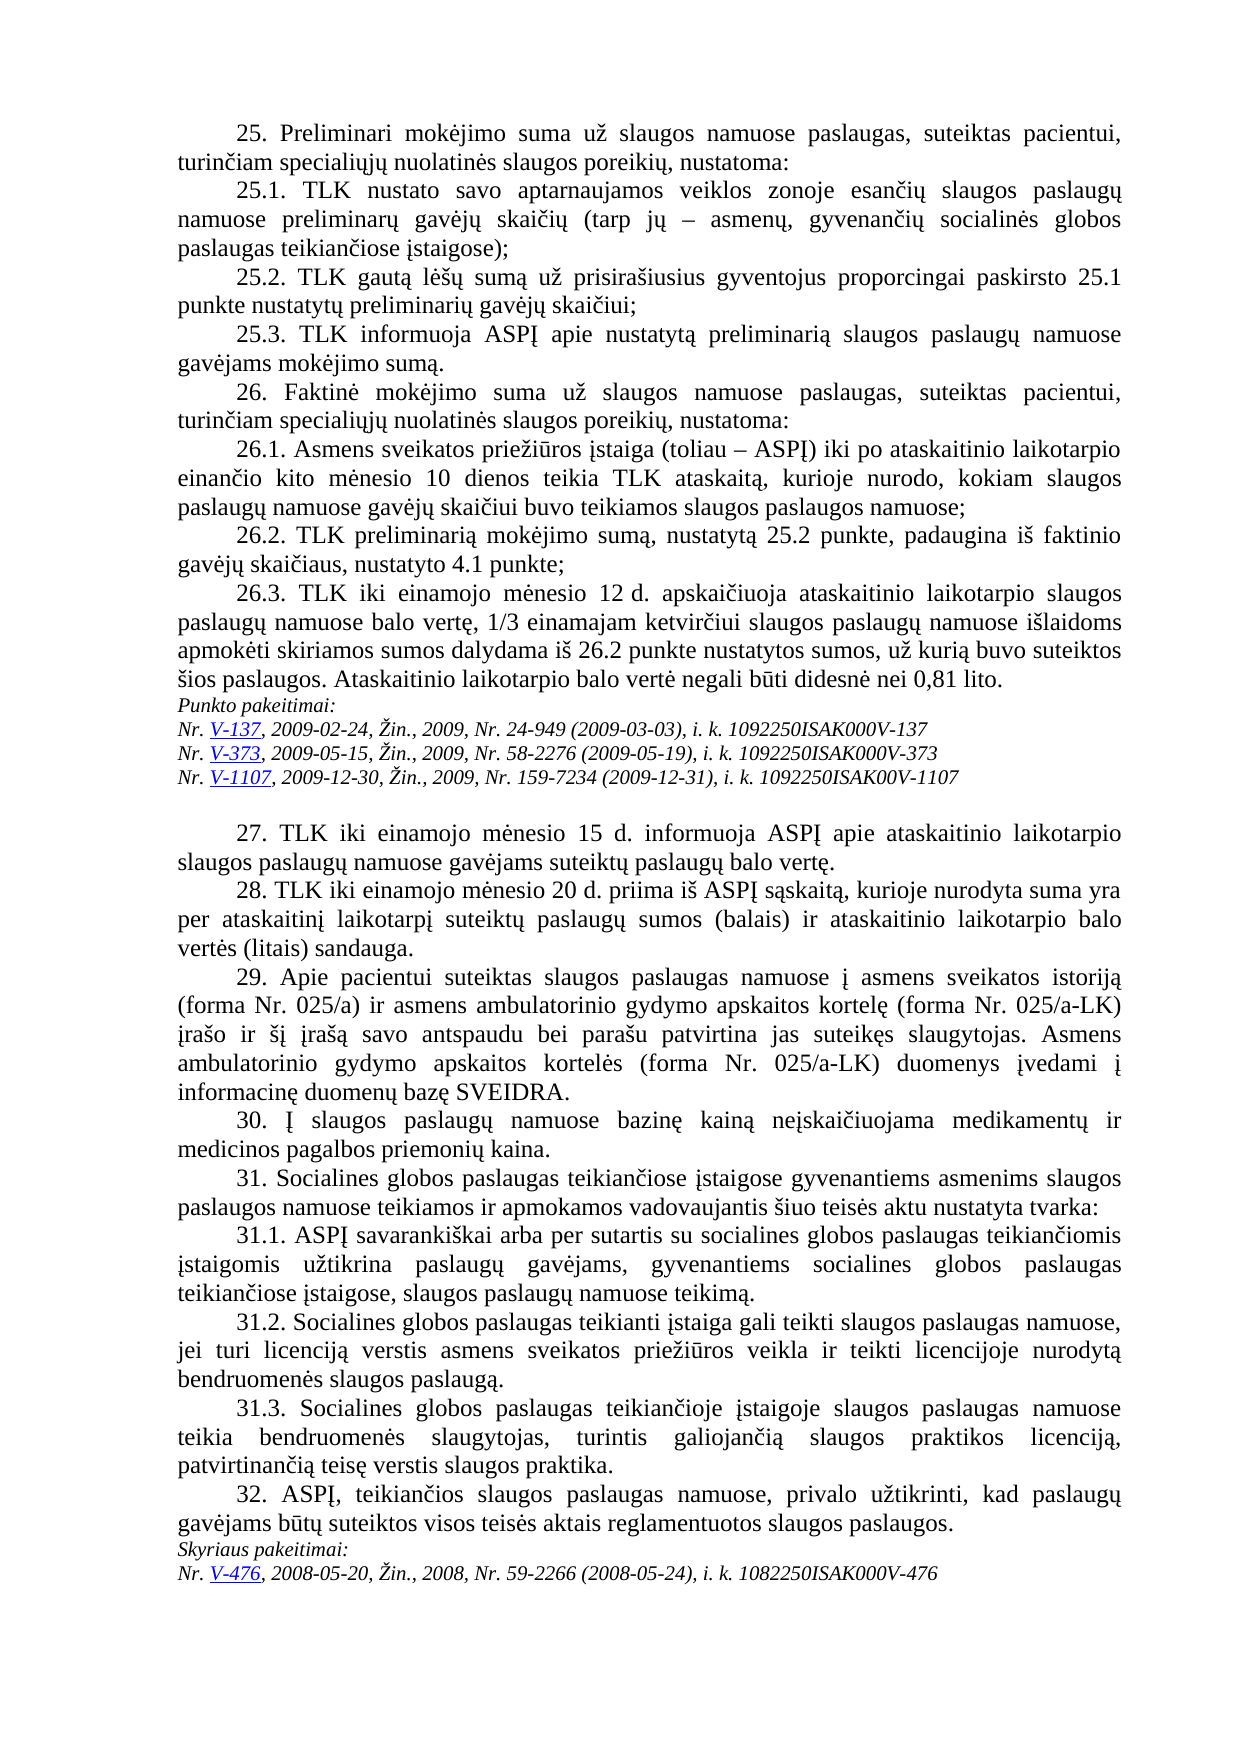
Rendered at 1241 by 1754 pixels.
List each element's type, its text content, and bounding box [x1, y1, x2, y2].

text 30. Į slaugos paslaugų namuose bazinę kainą neįskaičiuojama medikamentų ir medicinos pagalbos priemonių kaina. [177, 1106, 1122, 1163]
text 26.3. TLK iki einamojo mėnesio 12 d. apskaičiuoja ataskaitinio laikotarpio slaugos paslaugų namuose balo vertę, 1/3 einamajam ketvirčiui slaugos paslaugų namuose išlaidoms apmokėti skiriamos sumos dalydama iš 26.2 punkte nustatytos sumos, už kurią buvo suteiktos šios paslaugos. Ataskaitinio laikotarpio balo vertė negali būti didesnė nei 0,81 lito. [177, 578, 1122, 693]
text 26. Faktinė mokėjimo suma už slaugos namuose paslaugas, suteiktas pacientui, turinčiam specialiųjų nuolatinės slaugos poreikių, nustatoma: [177, 377, 1122, 434]
text Nr. V-373, 2009-05-15, Žin., 2009, Nr. 58-2276 (2009-05-19), i. k. 1092250ISAK000V-373 [177, 741, 1122, 765]
text Nr. V-476, 2008-05-20, Žin., 2008, Nr. 59-2266 (2008-05-24), i. k. 1082250ISAK000V-476 [177, 1561, 1122, 1585]
text 31.2. Socialines globos paslaugas teikianti įstaiga gali teikti slaugos paslaugas namuose, jei turi licenciją verstis asmens sveikatos priežiūros veikla ir teikti licencijoje nurodytą bendruomenės slaugos paslaugą. [177, 1307, 1122, 1393]
text Skyriaus pakeitimai: [177, 1537, 1122, 1561]
text Nr. V-137, 2009-02-24, Žin., 2009, Nr. 24-949 (2009-03-03), i. k. 1092250ISAK000V-137 [177, 717, 1122, 741]
text Nr. V-1107, 2009-12-30, Žin., 2009, Nr. 159-7234 (2009-12-31), i. k. 1092250ISAK00V-1107 [177, 765, 1122, 789]
text 26.1. Asmens sveikatos priežiūros įstaiga (toliau – ASPĮ) iki po ataskaitinio laikotarpio einančio kito mėnesio 10 dienos teikia TLK ataskaitą, kurioje nurodo, kokiam slaugos paslaugų namuose gavėjų skaičiui buvo teikiamos slaugos paslaugos namuose; [177, 434, 1122, 521]
text 32. ASPĮ, teikiančios slaugos paslaugas namuose, privalo užtikrinti, kad paslaugų gavėjams būtų suteiktos visos teisės aktais reglamentuotos slaugos paslaugos. [177, 1479, 1122, 1537]
text 29. Apie pacientui suteiktas slaugos paslaugas namuose į asmens sveikatos istoriją (forma Nr. 025/a) ir asmens ambulatorinio gydymo apskaitos kortelę (forma Nr. 025/a-LK) įrašo ir šį įrašą savo antspaudu bei parašu patvirtina jas suteikęs slaugytojas. Asmens ambulatorinio gydymo apskaitos kortelės (forma Nr. 025/a-LK) duomenys įvedami į informacinę duomenų bazę SVEIDRA. [177, 962, 1122, 1106]
text 28. TLK iki einamojo mėnesio 20 d. priima iš ASPĮ sąskaitą, kurioje nurodyta suma yra per ataskaitinį laikotarpį suteiktų paslaugų sumos (balais) ir ataskaitinio laikotarpio balo vertės (litais) sandauga. [177, 876, 1122, 962]
text 25.2. TLK gautą lėšų sumą už prisirašiusius gyventojus proporcingai paskirsto 25.1 punkte nustatytų preliminarių gavėjų skaičiui; [177, 262, 1122, 319]
text 25.3. TLK informuoja ASPĮ apie nustatytą preliminarią slaugos paslaugų namuose gavėjams mokėjimo sumą. [177, 319, 1122, 377]
text Punkto pakeitimai: [177, 693, 1122, 717]
text 26.2. TLK preliminarią mokėjimo sumą, nustatytą 25.2 punkte, padaugina iš faktinio gavėjų skaičiaus, nustatyto 4.1 punkte; [177, 521, 1122, 578]
text 31. Socialines globos paslaugas teikiančiose įstaigose gyvenantiems asmenims slaugos paslaugos namuose teikiamos ir apmokamos vadovaujantis šiuo teisės aktu nustatyta tvarka: [177, 1163, 1122, 1221]
text 25. Preliminari mokėjimo suma už slaugos namuose paslaugas, suteiktas pacientui, turinčiam specialiųjų nuolatinės slaugos poreikių, nustatoma: [177, 118, 1122, 176]
text 31.1. ASPĮ savarankiškai arba per sutartis su socialines globos paslaugas teikiančiomis įstaigomis užtikrina paslaugų gavėjams, gyvenantiems socialines globos paslaugas teikiančiose įstaigose, slaugos paslaugų namuose teikimą. [177, 1221, 1122, 1307]
text 31.3. Socialines globos paslaugas teikiančioje įstaigoje slaugos paslaugas namuose teikia bendruomenės slaugytojas, turintis galiojančią slaugos praktikos licenciją, patvirtinančią teisę verstis slaugos praktika. [177, 1393, 1122, 1479]
text 25.1. TLK nustato savo aptarnaujamos veiklos zonoje esančių slaugos paslaugų namuose preliminarų gavėjų skaičių (tarp jų – asmenų, gyvenančių socialinės globos paslaugas teikiančiose įstaigose); [177, 176, 1122, 262]
text 27. TLK iki einamojo mėnesio 15 d. informuoja ASPĮ apie ataskaitinio laikotarpio slaugos paslaugų namuose gavėjams suteiktų paslaugų balo vertę. [177, 818, 1122, 876]
